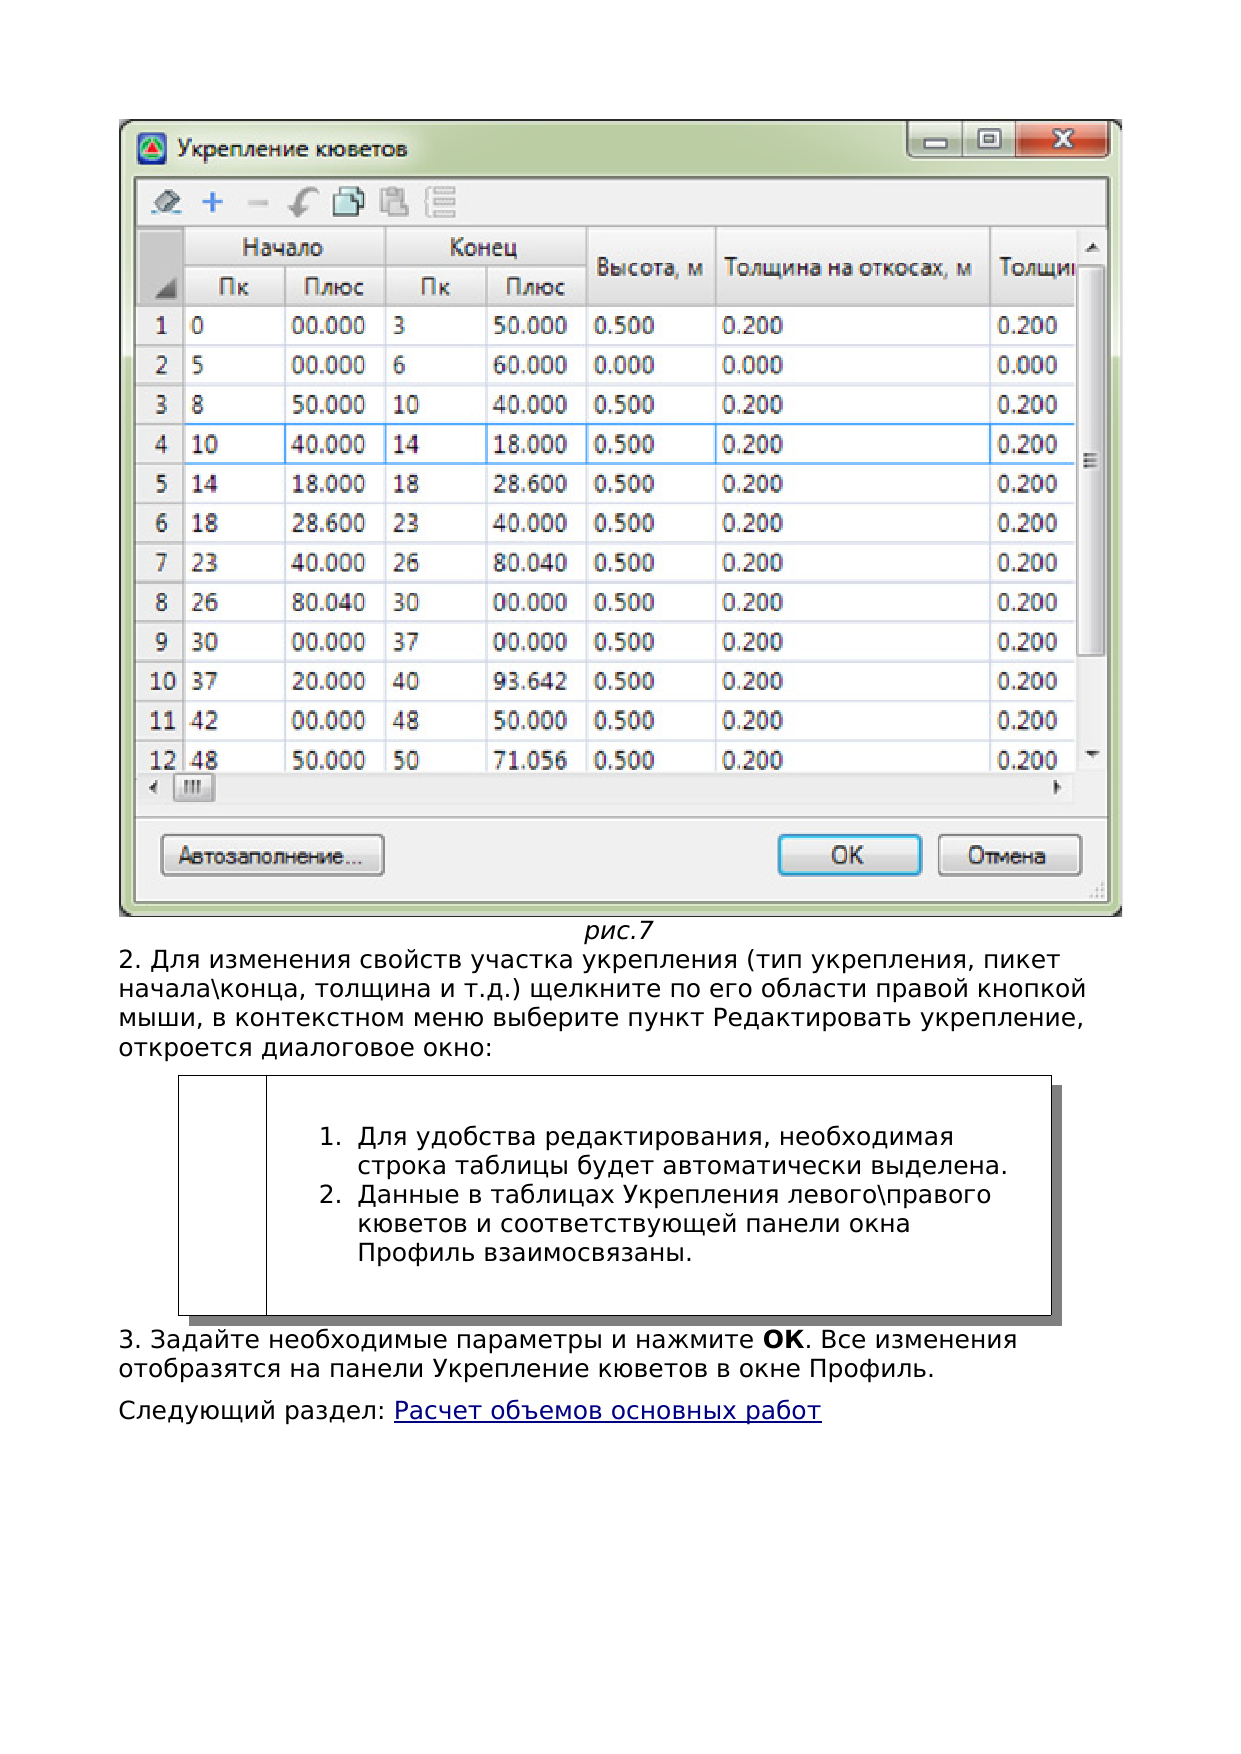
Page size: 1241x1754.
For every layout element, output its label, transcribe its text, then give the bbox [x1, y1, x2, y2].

text 2. Для изменения свойств участка укрепления (тип укрепления, пикет начала\конца, толщина и т.д.) щелкните по его области правой кнопкой мыши, в контекстном меню выберите пункт Редактировать укрепление, откроется диалоговое окно: [118, 945, 1122, 1062]
text 3. Задайте необходимые параметры и нажмите ОК. Все изменения отобразятся на панели Укрепление кюветов в окне Профиль. [118, 1326, 1122, 1384]
text Следующий раздел: Расчет объемов основных работ [118, 1396, 1122, 1426]
text рис.7 [118, 917, 1122, 945]
picture [118, 118, 1123, 917]
table_header Для удобства редактирования, необходимая строка таблицы будет автоматически выделена. Данные в таблицах Укрепления левого\правого кюветов и соответствующей панели окна Профиль взаимосвязаны. [267, 1076, 1051, 1315]
table_header [179, 1076, 266, 1315]
